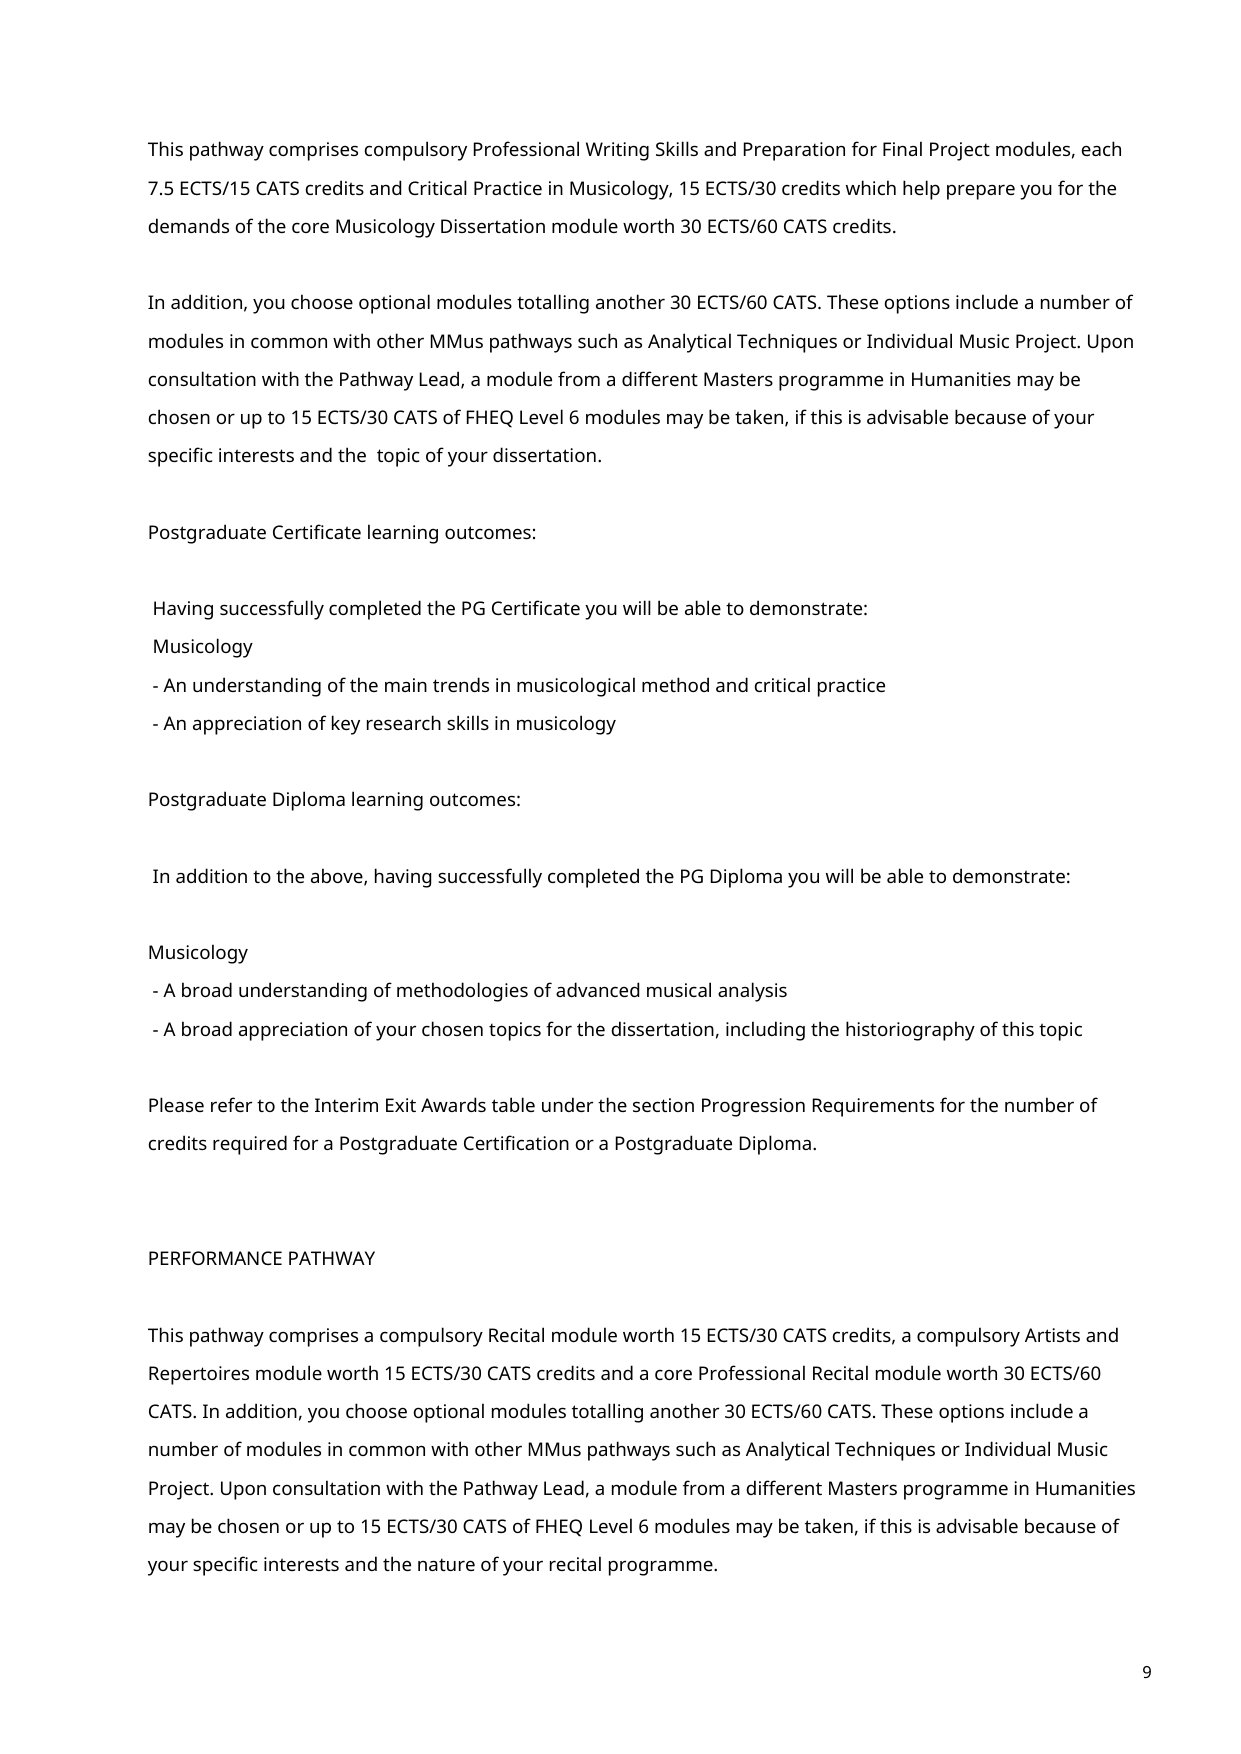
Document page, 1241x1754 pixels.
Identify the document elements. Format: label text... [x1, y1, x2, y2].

table_cell This pathway comprises compulsory Professional Writing Skills and Preparation for Final Project modules, each 7.5 ECTS/15 CATS credits and Critical Practice in Musicology, 15 ECTS/30 credits which help prepare you for the demands of the core Musicology Dissertation module worth 30 ECTS/60 CATS credits. In addition, you choose optional modules totalling another 30 ECTS/60 CATS. These options include a number of modules in common with other MMus pathways such as Analytical Techniques or Individual Music Project. Upon consultation with the Pathway Lead, a module from a different Masters programme in Humanities may be chosen or up to 15 ECTS/30 CATS of FHEQ Level 6 modules may be taken, if this is advisable because of your specific interests and the topic of your dissertation. Postgraduate Certificate learning outcomes: Having successfully completed the PG Certificate you will be able to demonstrate: Musicology - An understanding of the main trends in musicological method and critical practice - An appreciation of key research skills in musicology Postgraduate Diploma learning outcomes: In addition to the above, having successfully completed the PG Diploma you will be able to demonstrate: Musicology - A broad understanding of methodologies of advanced musical analysis - A broad appreciation of your chosen topics for the dissertation, including the historiography of this topic Please refer to the Interim Exit Awards table under the section Progression Requirements for the number of credits required for a Postgraduate Certification or a Postgraduate Diploma. PERFORMANCE PATHWAY This pathway comprises a compulsory Recital module worth 15 ECTS/30 CATS credits, a compulsory Artists and Repertoires module worth 15 ECTS/30 CATS credits and a core Professional Recital module worth 30 ECTS/60 CATS. In addition, you choose optional modules totalling another 30 ECTS/60 CATS. These options include a number of modules in common with other MMus pathways such as Analytical Techniques or Individual Music Project. Upon consultation with the Pathway Lead, a module from a different Masters programme in Humanities may be chosen or up to 15 ECTS/30 CATS of FHEQ Level 6 modules may be taken, if this is advisable because of your specific interests and the nature of your recital programme. [136, 137, 1152, 1615]
